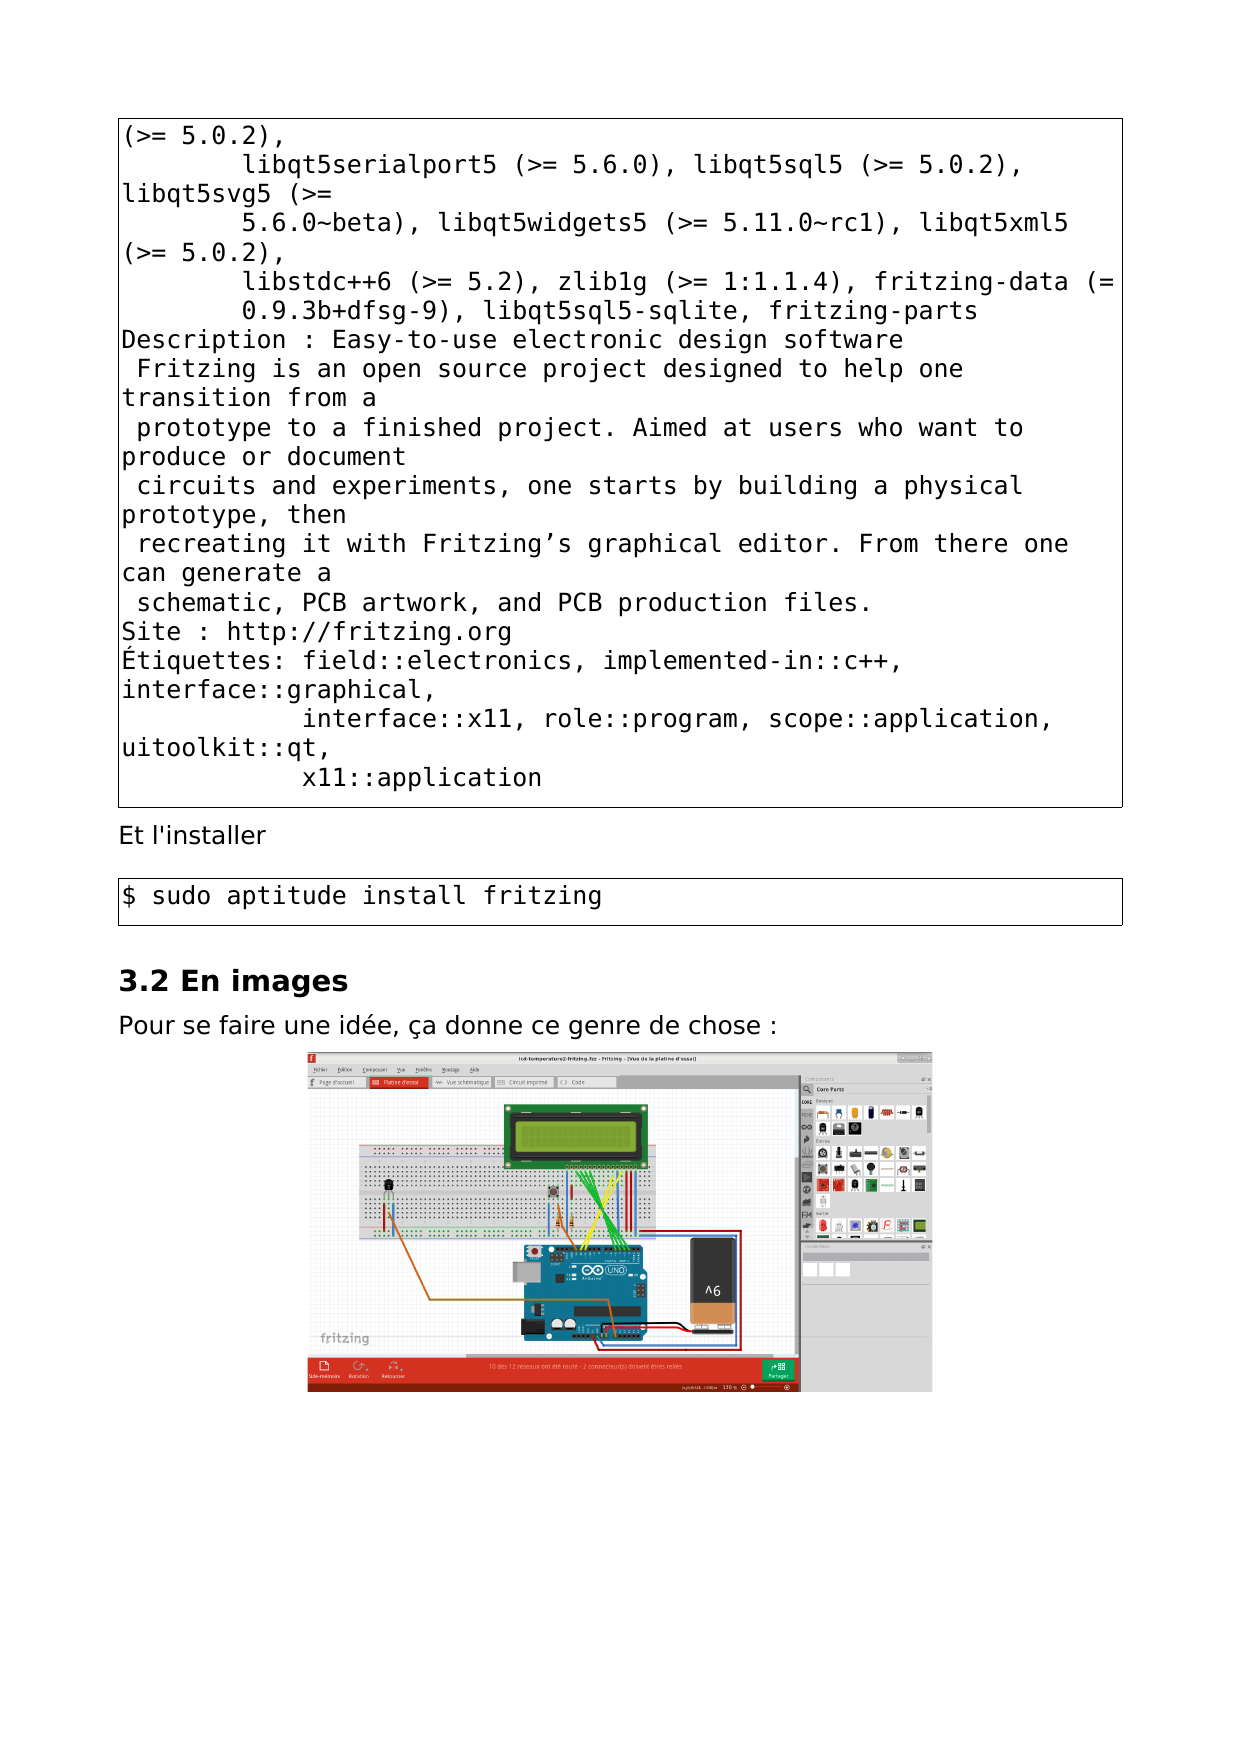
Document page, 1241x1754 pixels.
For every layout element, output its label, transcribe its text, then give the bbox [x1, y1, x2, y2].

table_header $ sudo aptitude install fritzing [119, 879, 1122, 925]
text Pour se faire une idée, ça donne ce genre de chose : [118, 1011, 1122, 1040]
picture [307, 1052, 933, 1392]
subtitle 3.2 En images [118, 965, 1122, 999]
text Et l'installer [118, 822, 1122, 851]
table_header (>= 5.0.2), libqt5serialport5 (>= 5.6.0), libqt5sql5 (>= 5.0.2), libqt5svg5 (>= 5.6.0~beta), libqt5widgets5 (>= 5.11.0~rc1), libqt5xml5 (>= 5.0.2), libstdc++6 (>= 5.2), zlib1g (>= 1:1.1.4), fritzing-data (= 0.9.3b+dfsg-9), libqt5sql5-sqlite, fritzing-parts Description : Easy-to-use electronic design software Fritzing is an open source project designed to help one transition from a prototype to a finished project. Aimed at users who want to produce or document circuits and experiments, one starts by building a physical prototype, then recreating it with Fritzing’s graphical editor. From there one can generate a schematic, PCB artwork, and PCB production files. Site : http://fritzing.org Étiquettes: field::electronics, implemented-in::c++, interface::graphical, interface::x11, role::program, scope::application, uitoolkit::qt, x11::application [119, 119, 1122, 807]
